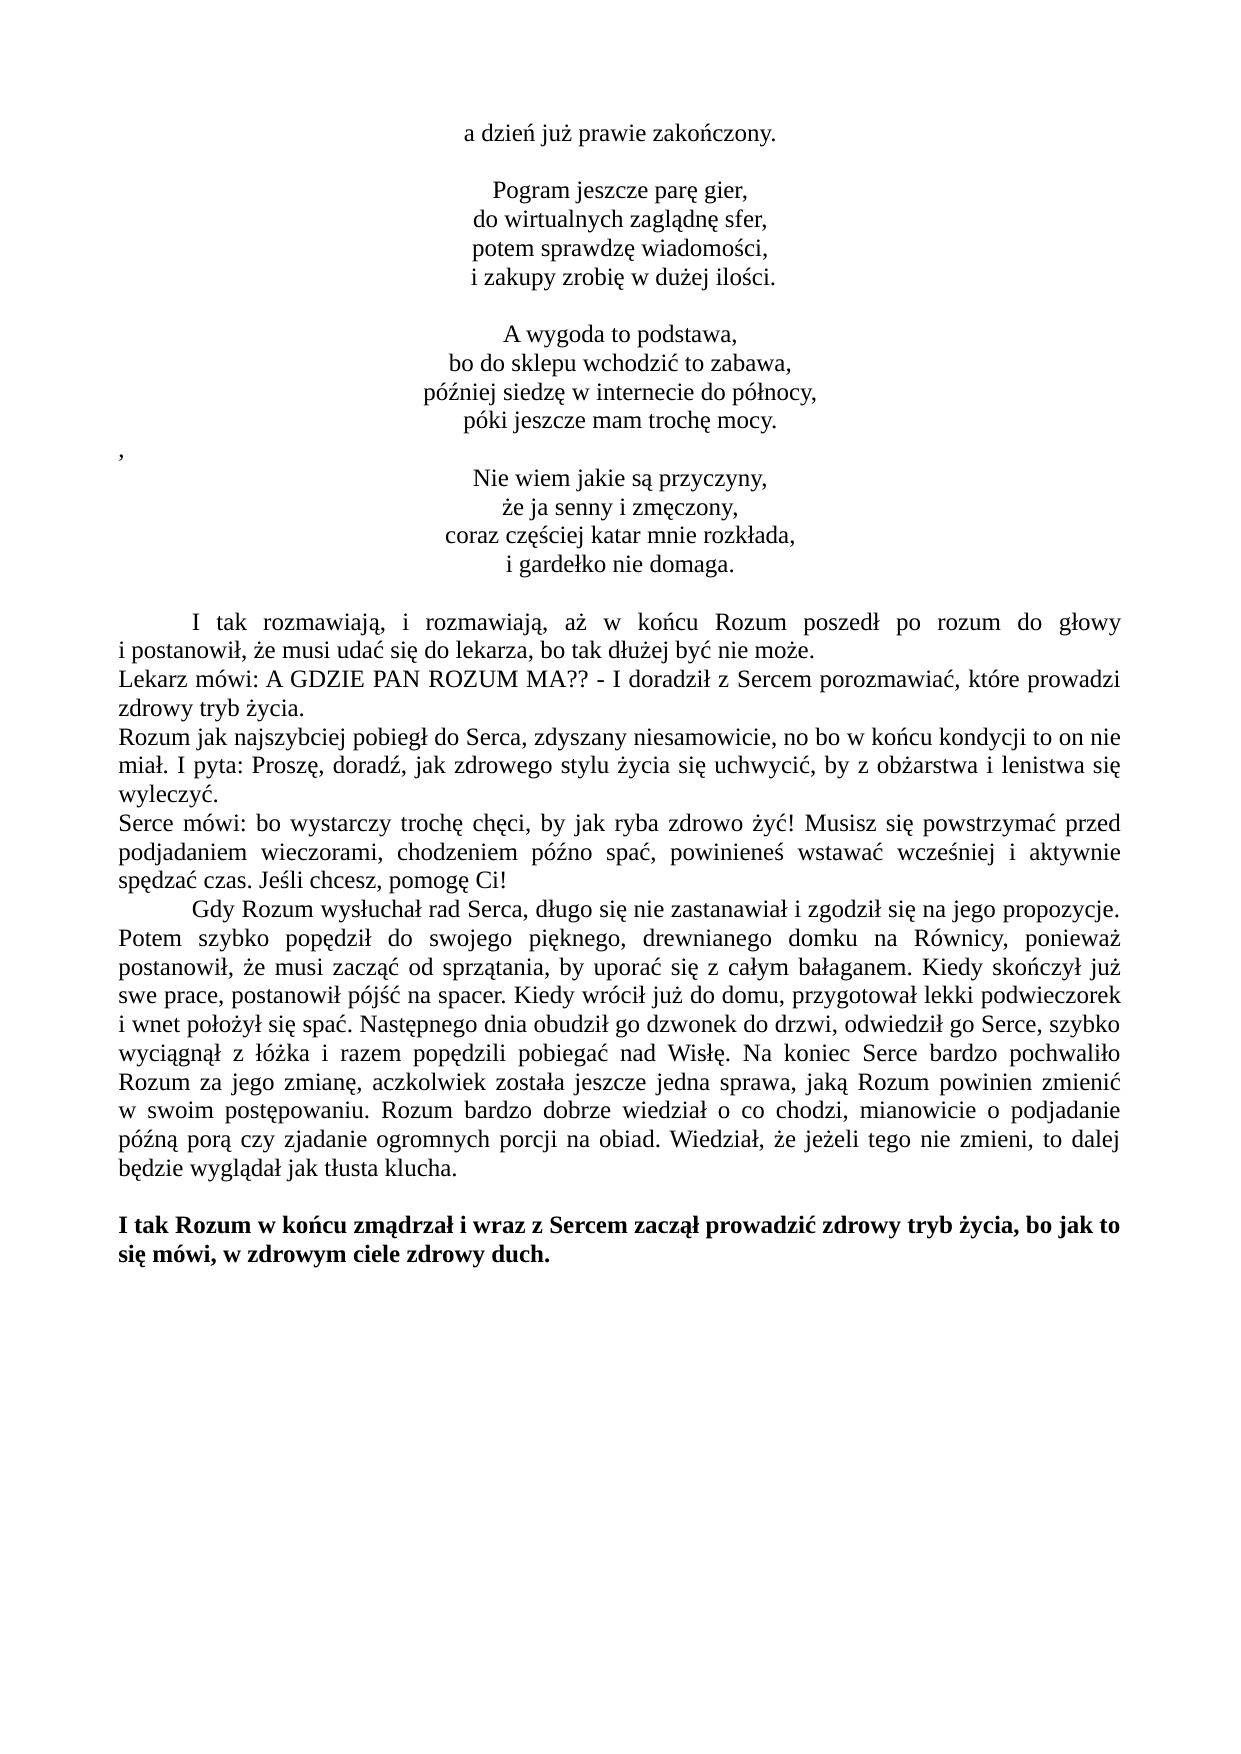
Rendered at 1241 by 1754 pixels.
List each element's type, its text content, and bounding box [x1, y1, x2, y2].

text I tak rozmawiają, i rozmawiają, aż w końcu Rozum poszedł po rozum do głowy i postanowił, że musi udać się do lekarza, bo tak dłużej być nie może. [118, 607, 1122, 664]
text Rozum jak najszybciej pobiegł do Serca, zdyszany niesamowicie, no bo w końcu kondycji to on nie miał. I pyta: Proszę, doradź, jak zdrowego stylu życia się uchwycić, by z obżarstwa i lenistwa się wyleczyć. [118, 722, 1122, 808]
text coraz częściej katar mnie rozkłada, [118, 521, 1122, 549]
text później siedzę w internecie do północy, [118, 377, 1122, 406]
text do wirtualnych zaglądnę sfer, [118, 204, 1122, 233]
text potem sprawdzę wiadomości, [118, 233, 1122, 262]
text Pogram jeszcze parę gier, [118, 176, 1122, 204]
text Nie wiem jakie są przyczyny, [118, 463, 1122, 492]
text I tak Rozum w końcu zmądrzał i wraz z Sercem zaczął prowadzić zdrowy tryb życia, bo jak to się mówi, w zdrowym ciele zdrowy duch. [118, 1211, 1122, 1268]
text Lekarz mówi: A GDZIE PAN ROZUM MA?? - I doradził z Sercem porozmawiać, które prowadzi zdrowy tryb życia. [118, 664, 1122, 722]
text , [118, 434, 1122, 463]
text bo do sklepu wchodzić to zabawa, [118, 348, 1122, 377]
text i zakupy zrobię w dużej ilości. [118, 262, 1122, 291]
text Serce mówi: bo wystarczy trochę chęci, by jak ryba zdrowo żyć! Musisz się powstrzymać przed podjadaniem wieczorami, chodzeniem późno spać, powinieneś wstawać wcześniej i aktywnie spędzać czas. Jeśli chcesz, pomogę Ci! [118, 808, 1122, 894]
text póki jeszcze mam trochę mocy. [118, 406, 1122, 434]
text A wygoda to podstawa, [118, 319, 1122, 348]
text a dzień już prawie zakończony. [118, 118, 1122, 147]
text Gdy Rozum wysłuchał rad Serca, długo się nie zastanawiał i zgodził się na jego propozycje. Potem szybko popędził do swojego pięknego, drewnianego domku na Równicy, ponieważ postanowił, że musi zacząć od sprzątania, by uporać się z całym bałaganem. Kiedy skończył już swe prace, postanowił pójść na spacer. Kiedy wrócił już do domu, przygotował lekki podwieczorek i wnet położył się spać. Następnego dnia obudził go dzwonek do drzwi, odwiedził go Serce, szybko wyciągnął z łóżka i razem popędzili pobiegać nad Wisłę. Na koniec Serce bardzo pochwaliło Rozum za jego zmianę, aczkolwiek została jeszcze jedna sprawa, jaką Rozum powinien zmienić w swoim postępowaniu. Rozum bardzo dobrze wiedział o co chodzi, mianowicie o podjadanie późną porą czy zjadanie ogromnych porcji na obiad. Wiedział, że jeżeli tego nie zmieni, to dalej będzie wyglądał jak tłusta klucha. [118, 894, 1122, 1182]
text i gardełko nie domaga. [118, 549, 1122, 578]
text że ja senny i zmęczony, [118, 492, 1122, 521]
